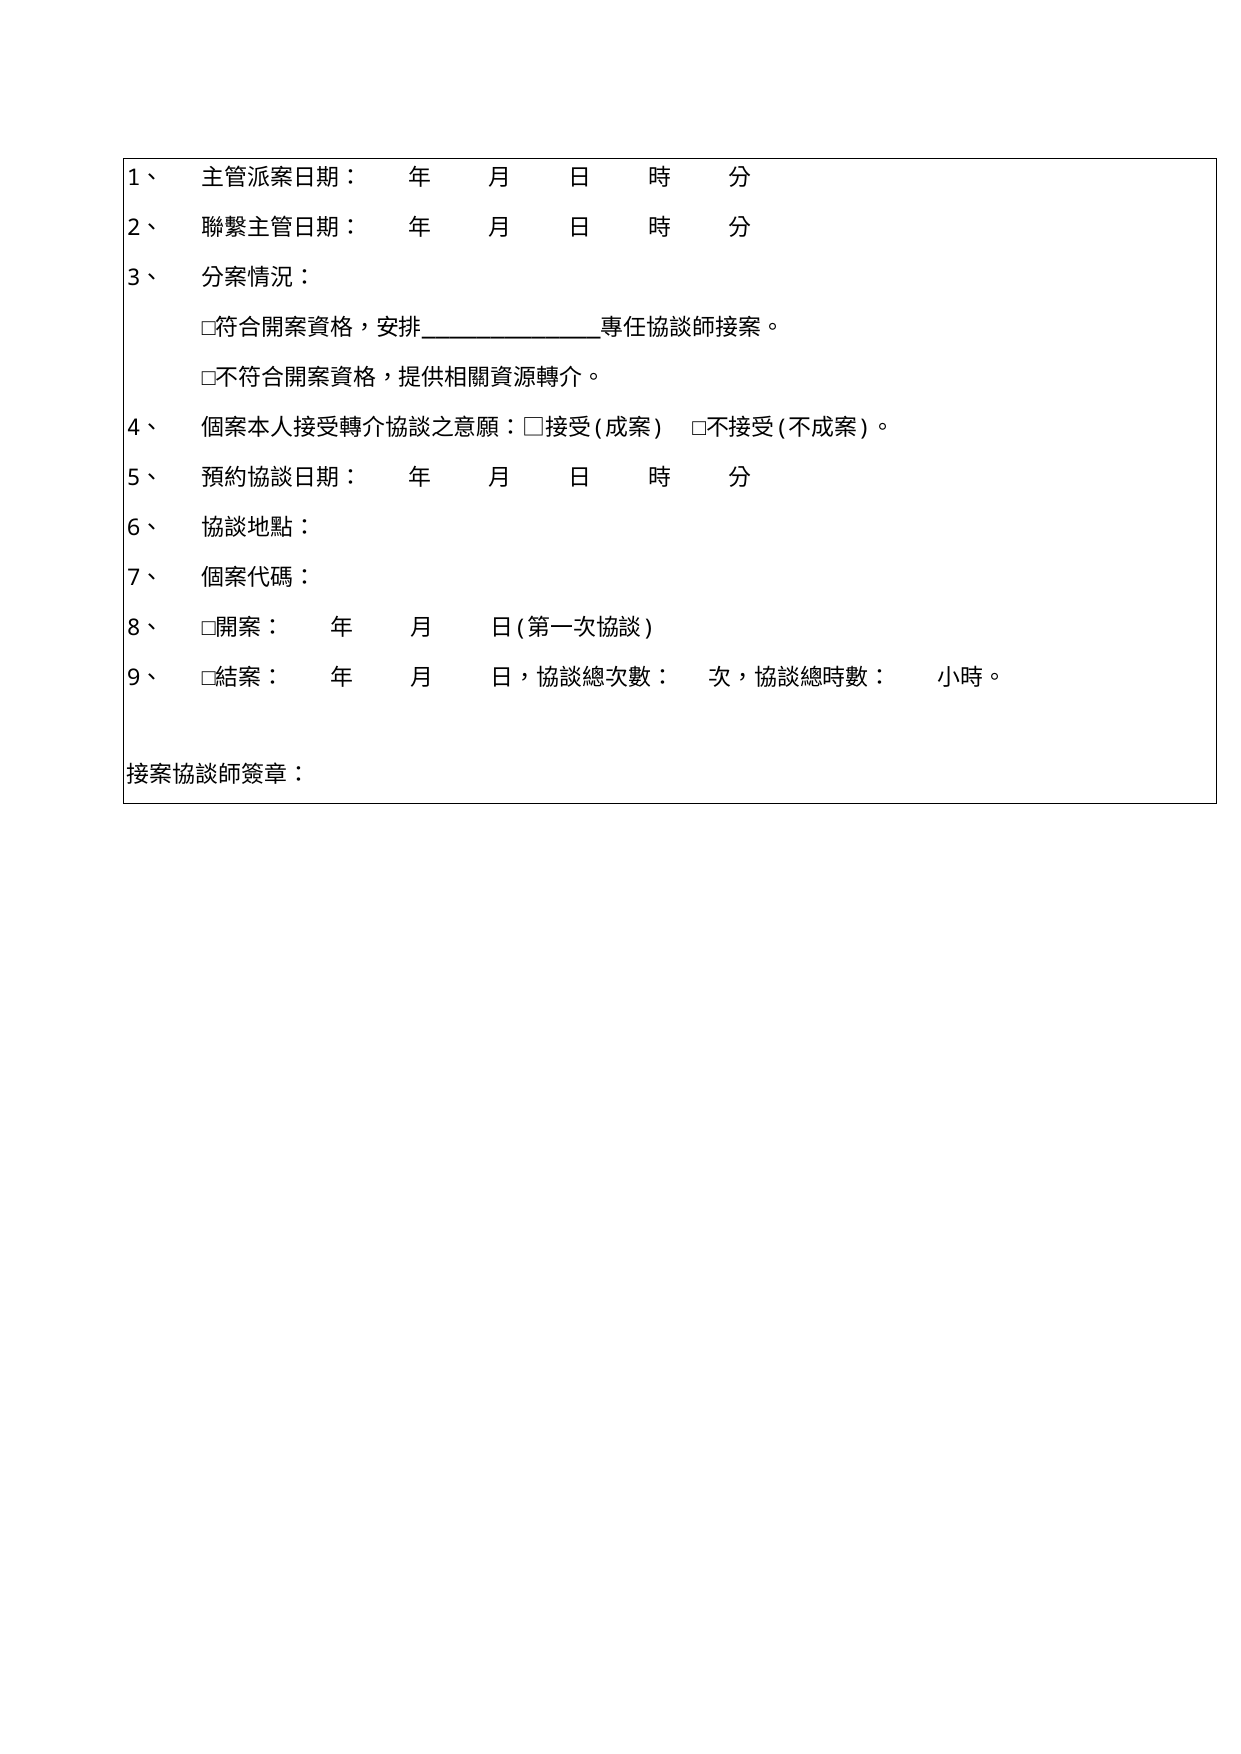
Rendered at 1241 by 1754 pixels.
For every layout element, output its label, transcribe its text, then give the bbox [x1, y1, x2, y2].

table_cell 主管派案日期： 年 月 日 時 分 聯繫主管日期： 年 月 日 時 分 分案情況： □符合開案資格，安排_____________專任協談師接案。 □不符合開案資格，提供相關資源轉介。 個案本人接受轉介協談之意願：□接受(成案) □不接受(不成案)。 預約協談日期： 年 月 日 時 分 協談地點： 個案代碼： □開案： 年 月 日(第一次協談) □結案： 年 月 日，協談總次數： 次，協談總時數： 小時。 接案協談師簽章： [124, 159, 1216, 802]
